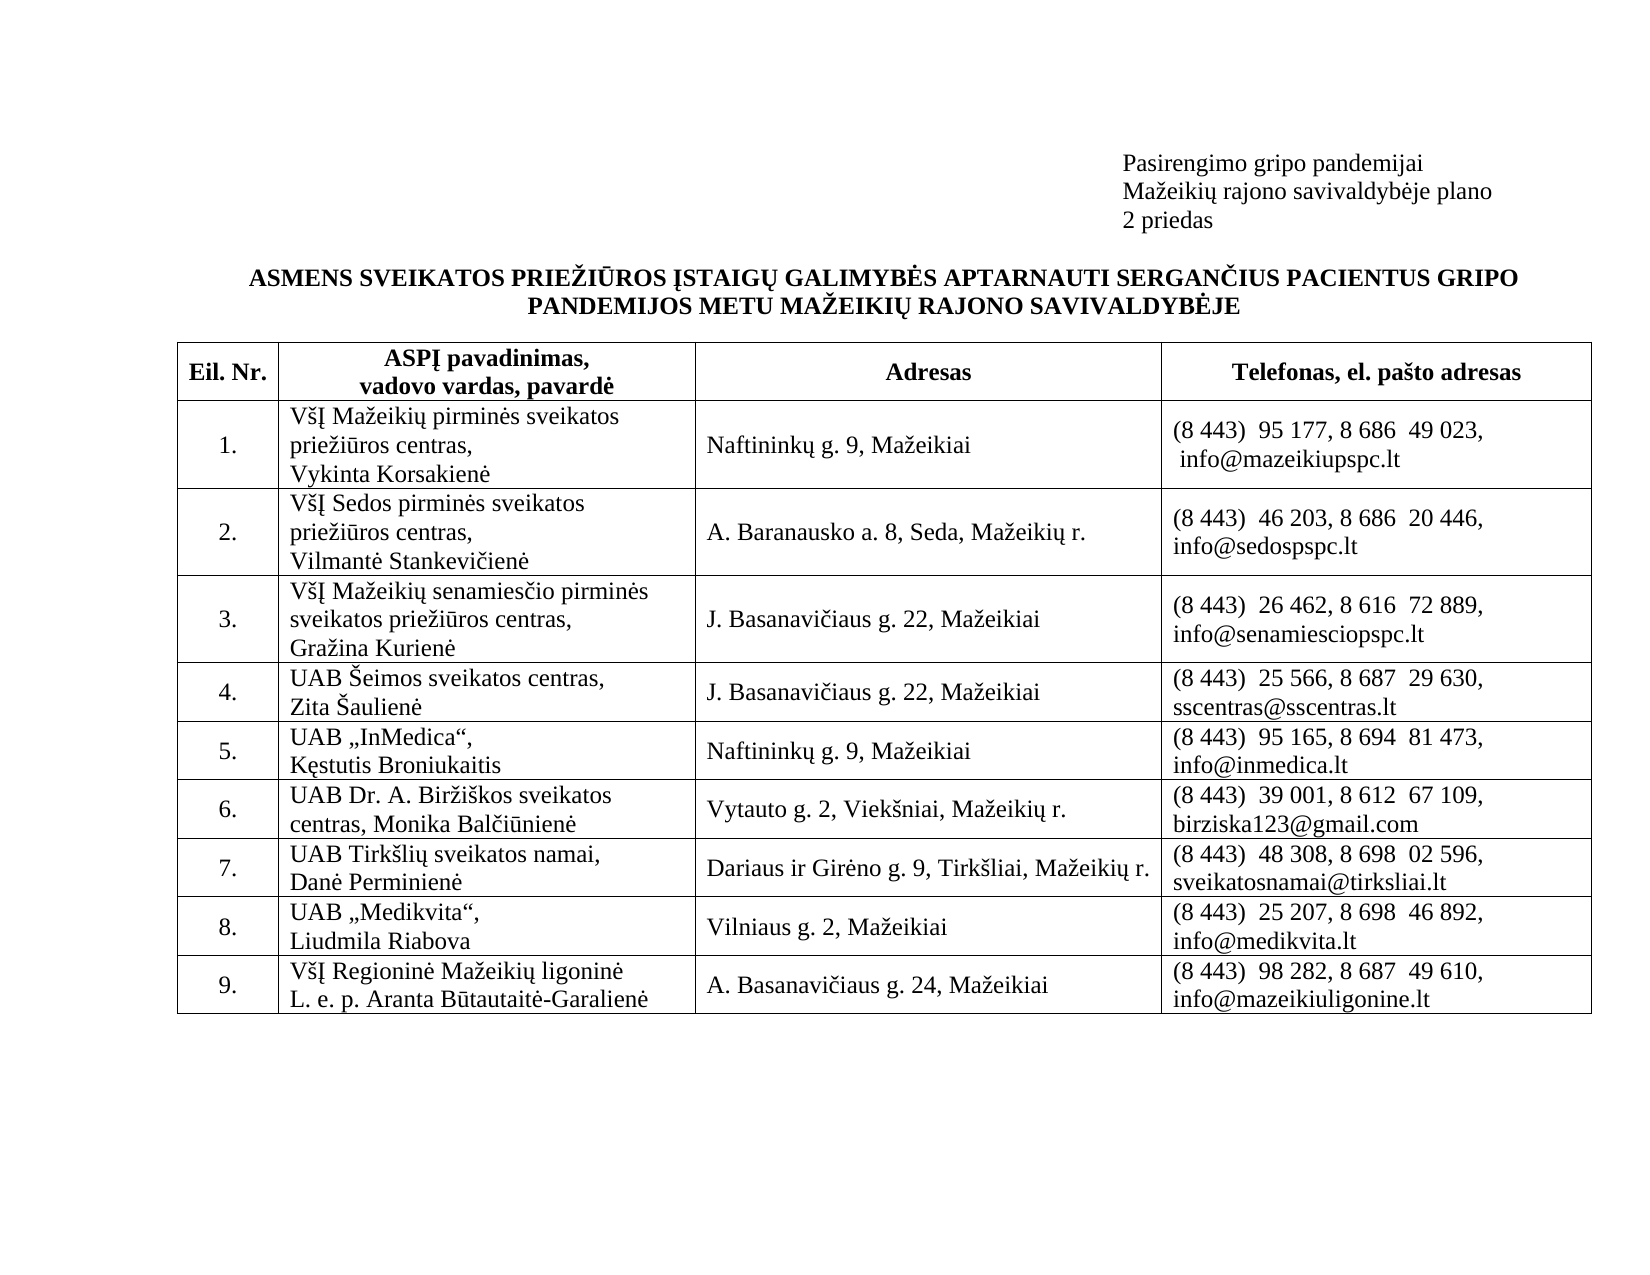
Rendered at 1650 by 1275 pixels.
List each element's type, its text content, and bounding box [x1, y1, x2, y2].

table_cell 5. [178, 722, 278, 779]
table_cell VšĮ Mažeikių senamiesčio pirminės sveikatos priežiūros centras, Gražina Kurienė [279, 576, 695, 662]
text ASMENS SVEIKATOS PRIEŽIŪROS ĮSTAIGŲ GALIMYBĖS APTARNAUTI SERGANČIUS PACIENTUS GRIPO PANDEMIJOS METU MAŽEIKIŲ RAJONO SAVIVALDYBĖJE [177, 263, 1591, 320]
table_cell 1. [178, 401, 278, 487]
table_cell UAB „InMedica“, Kęstutis Broniukaitis [279, 722, 695, 779]
table_cell UAB Šeimos sveikatos centras, Zita Šaulienė [279, 663, 695, 721]
table_cell (8 443) 46 203, 8 686 20 446, info@sedospspc.lt [1162, 489, 1591, 575]
table_cell (8 443) 25 566, 8 687 29 630, sscentras@sscentras.lt [1162, 663, 1591, 721]
table_cell (8 443) 25 207, 8 698 46 892, info@medikvita.lt [1162, 897, 1591, 955]
table_cell 9. [178, 956, 278, 1013]
table_cell VšĮ Regioninė Mažeikių ligoninė L. e. p. Aranta Būtautaitė-Garalienė [279, 956, 695, 1013]
table_cell (8 443) 26 462, 8 616 72 889, info@senamiesciopspc.lt [1162, 576, 1591, 662]
table_header Telefonas, el. pašto adresas [1162, 343, 1591, 400]
table_cell 4. [178, 663, 278, 721]
table_cell UAB Tirkšlių sveikatos namai, Danė Perminienė [279, 839, 695, 896]
table_cell Naftininkų g. 9, Mažeikiai [696, 722, 1161, 779]
text Pasirengimo gripo pandemijai [177, 148, 1591, 176]
table_cell J. Basanavičiaus g. 22, Mažeikiai [696, 663, 1161, 721]
table_cell J. Basanavičiaus g. 22, Mažeikiai [696, 576, 1161, 662]
table_header Eil. Nr. [178, 343, 278, 400]
table_cell (8 443) 95 177, 8 686 49 023, info@mazeikiupspc.lt [1162, 401, 1591, 487]
table_cell 8. [178, 897, 278, 955]
table_cell 3. [178, 576, 278, 662]
table_cell Vilniaus g. 2, Mažeikiai [696, 897, 1161, 955]
table_cell UAB „Medikvita“, Liudmila Riabova [279, 897, 695, 955]
text Mažeikių rajono savivaldybėje plano [177, 176, 1591, 205]
table_cell (8 443) 95 165, 8 694 81 473, info@inmedica.lt [1162, 722, 1591, 779]
table_cell 7. [178, 839, 278, 896]
table_cell (8 443) 98 282, 8 687 49 610, info@mazeikiuligonine.lt [1162, 956, 1591, 1013]
table_cell Naftininkų g. 9, Mažeikiai [696, 401, 1161, 487]
table_cell VšĮ Sedos pirminės sveikatos priežiūros centras, Vilmantė Stankevičienė [279, 489, 695, 575]
table_cell 6. [178, 780, 278, 838]
table_cell (8 443) 39 001, 8 612 67 109, birziska123@gmail.com [1162, 780, 1591, 838]
table_cell 2. [178, 489, 278, 575]
table_cell A. Baranausko a. 8, Seda, Mažeikių r. [696, 489, 1161, 575]
table_header Adresas [696, 343, 1161, 400]
table_cell Vytauto g. 2, Viekšniai, Mažeikių r. [696, 780, 1161, 838]
table_cell (8 443) 48 308, 8 698 02 596, sveikatosnamai@tirksliai.lt [1162, 839, 1591, 896]
table_cell VšĮ Mažeikių pirminės sveikatos priežiūros centras, Vykinta Korsakienė [279, 401, 695, 487]
table_cell UAB Dr. A. Biržiškos sveikatos centras, Monika Balčiūnienė [279, 780, 695, 838]
text 2 priedas [177, 205, 1591, 234]
table_cell A. Basanavičiaus g. 24, Mažeikiai [696, 956, 1161, 1013]
table_header ASPĮ pavadinimas, vadovo vardas, pavardė [279, 343, 695, 400]
table_cell Dariaus ir Girėno g. 9, Tirkšliai, Mažeikių r. [696, 839, 1161, 896]
